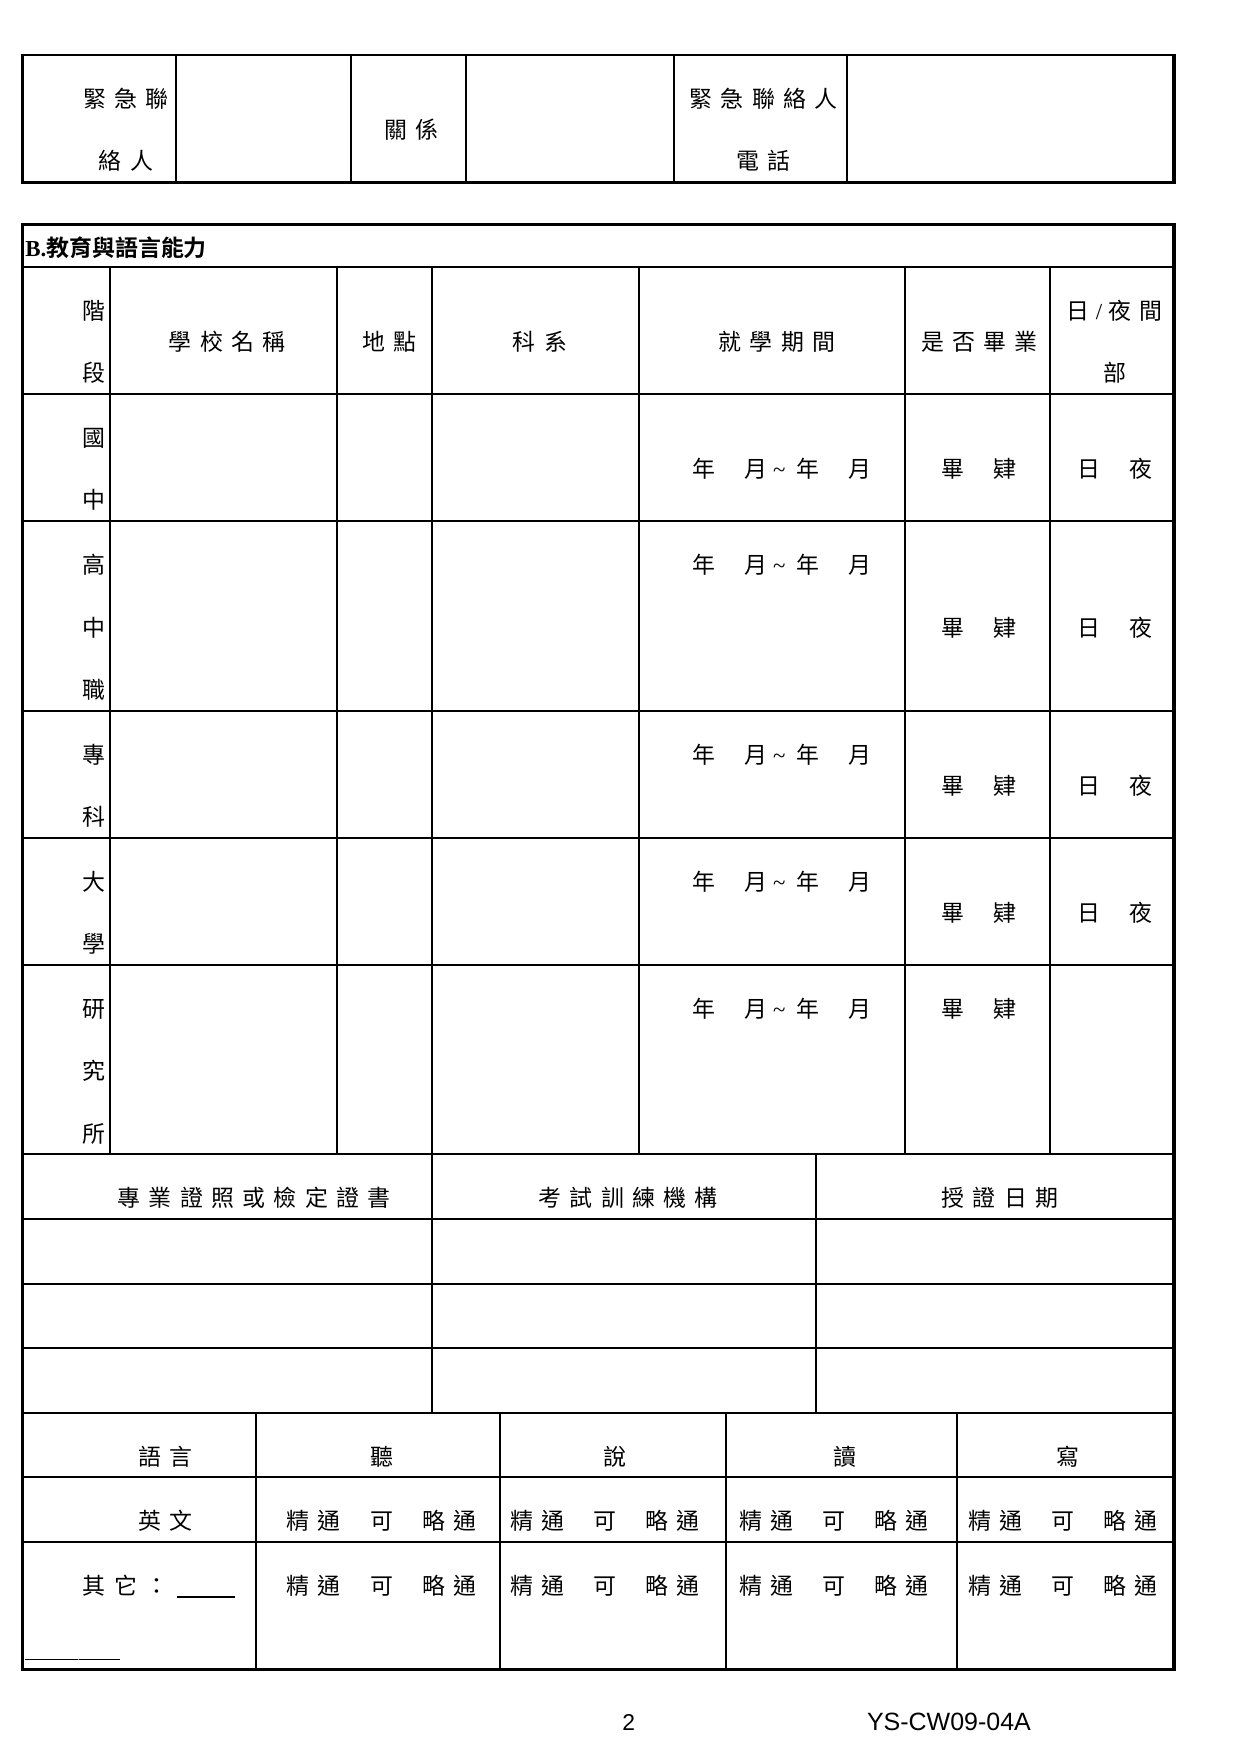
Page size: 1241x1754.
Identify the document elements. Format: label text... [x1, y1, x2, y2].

table_cell 授證日期 [817, 1155, 1172, 1218]
table_cell [111, 839, 336, 964]
table_cell 年 月~ 年 月 [640, 522, 904, 709]
table_cell 畢 肄 [906, 712, 1049, 837]
table_cell [24, 1349, 431, 1412]
table_cell 就學期間 [640, 268, 904, 393]
table_cell [467, 56, 673, 181]
table_cell [177, 56, 350, 181]
table_cell [433, 839, 638, 964]
table_cell B.教育與語言能力 [24, 226, 1172, 266]
table_cell 精通 可 略通 [958, 1543, 1172, 1668]
table_cell 日 夜 [1051, 395, 1172, 520]
table_cell [338, 522, 431, 709]
table_cell 畢 肄 [906, 839, 1049, 964]
table_cell 畢 肄 [906, 966, 1049, 1153]
table_cell 日 夜 [1051, 839, 1172, 964]
table_cell [338, 966, 431, 1153]
table_cell 高中職 [24, 522, 109, 709]
table_cell 讀 [727, 1414, 956, 1476]
table_cell 緊急聯絡人電話 [675, 56, 846, 181]
table_cell 是否畢業 [906, 268, 1049, 393]
table_cell 日 夜 [1051, 712, 1172, 837]
table_cell [111, 712, 336, 837]
table_cell 關係 [352, 56, 465, 181]
table_cell 年 月~ 年 月 [640, 395, 904, 520]
table_cell 專業證照或檢定證書 [24, 1155, 431, 1218]
table_cell [433, 1220, 815, 1282]
table_cell 精通 可 略通 [257, 1543, 499, 1668]
table_cell 聽 [257, 1414, 499, 1476]
table_cell [111, 395, 336, 520]
table_cell [433, 966, 638, 1153]
table_cell [22, 184, 1174, 223]
table_cell 科系 [433, 268, 638, 393]
table_cell 專科 [24, 712, 109, 837]
table_cell [24, 1220, 431, 1282]
table_cell 精通 可 略通 [958, 1478, 1172, 1541]
table_cell [433, 712, 638, 837]
table_cell [1051, 966, 1172, 1153]
table_cell 精通 可 略通 [727, 1478, 956, 1541]
table_cell 其它： [24, 1543, 255, 1668]
table_cell 年 月~ 年 月 [640, 839, 904, 964]
table_cell 國中 [24, 395, 109, 520]
table_cell [24, 1285, 431, 1347]
table_cell 日 夜 [1051, 522, 1172, 709]
table_cell 研究所 [24, 966, 109, 1153]
table_cell 年 月~ 年 月 [640, 966, 904, 1153]
table_cell 大學 [24, 839, 109, 964]
table_cell [433, 522, 638, 709]
table_cell 精通 可 略通 [501, 1478, 725, 1541]
table_cell [111, 966, 336, 1153]
table_cell 考試訓練機構 [433, 1155, 815, 1218]
table_cell 畢 肄 [906, 395, 1049, 520]
table_cell [433, 395, 638, 520]
table_cell [433, 1349, 815, 1412]
table_cell 精通 可 略通 [501, 1543, 725, 1668]
table_cell 緊急聯絡人 [24, 56, 175, 181]
table_cell 年 月~ 年 月 [640, 712, 904, 837]
table_cell 畢 肄 [906, 522, 1049, 709]
table_cell [433, 1285, 815, 1347]
table_cell 精通 可 略通 [257, 1478, 499, 1541]
table_cell 寫 [958, 1414, 1172, 1476]
table_cell [338, 712, 431, 837]
table_cell [338, 839, 431, 964]
table_cell [817, 1220, 1172, 1282]
table_cell 學校名稱 [111, 268, 336, 393]
table_cell 精通 可 略通 [727, 1543, 956, 1668]
table_cell [817, 1349, 1172, 1412]
table_cell [848, 56, 1172, 181]
table_cell 語言 [24, 1414, 255, 1476]
table_cell 階段 [24, 268, 109, 393]
table_cell [111, 522, 336, 709]
table_cell 地點 [338, 268, 431, 393]
table_cell 日/夜間部 [1051, 268, 1172, 393]
table_cell [817, 1285, 1172, 1347]
table_cell 英文 [24, 1478, 255, 1541]
table_cell [338, 395, 431, 520]
table_cell 說 [501, 1414, 725, 1476]
